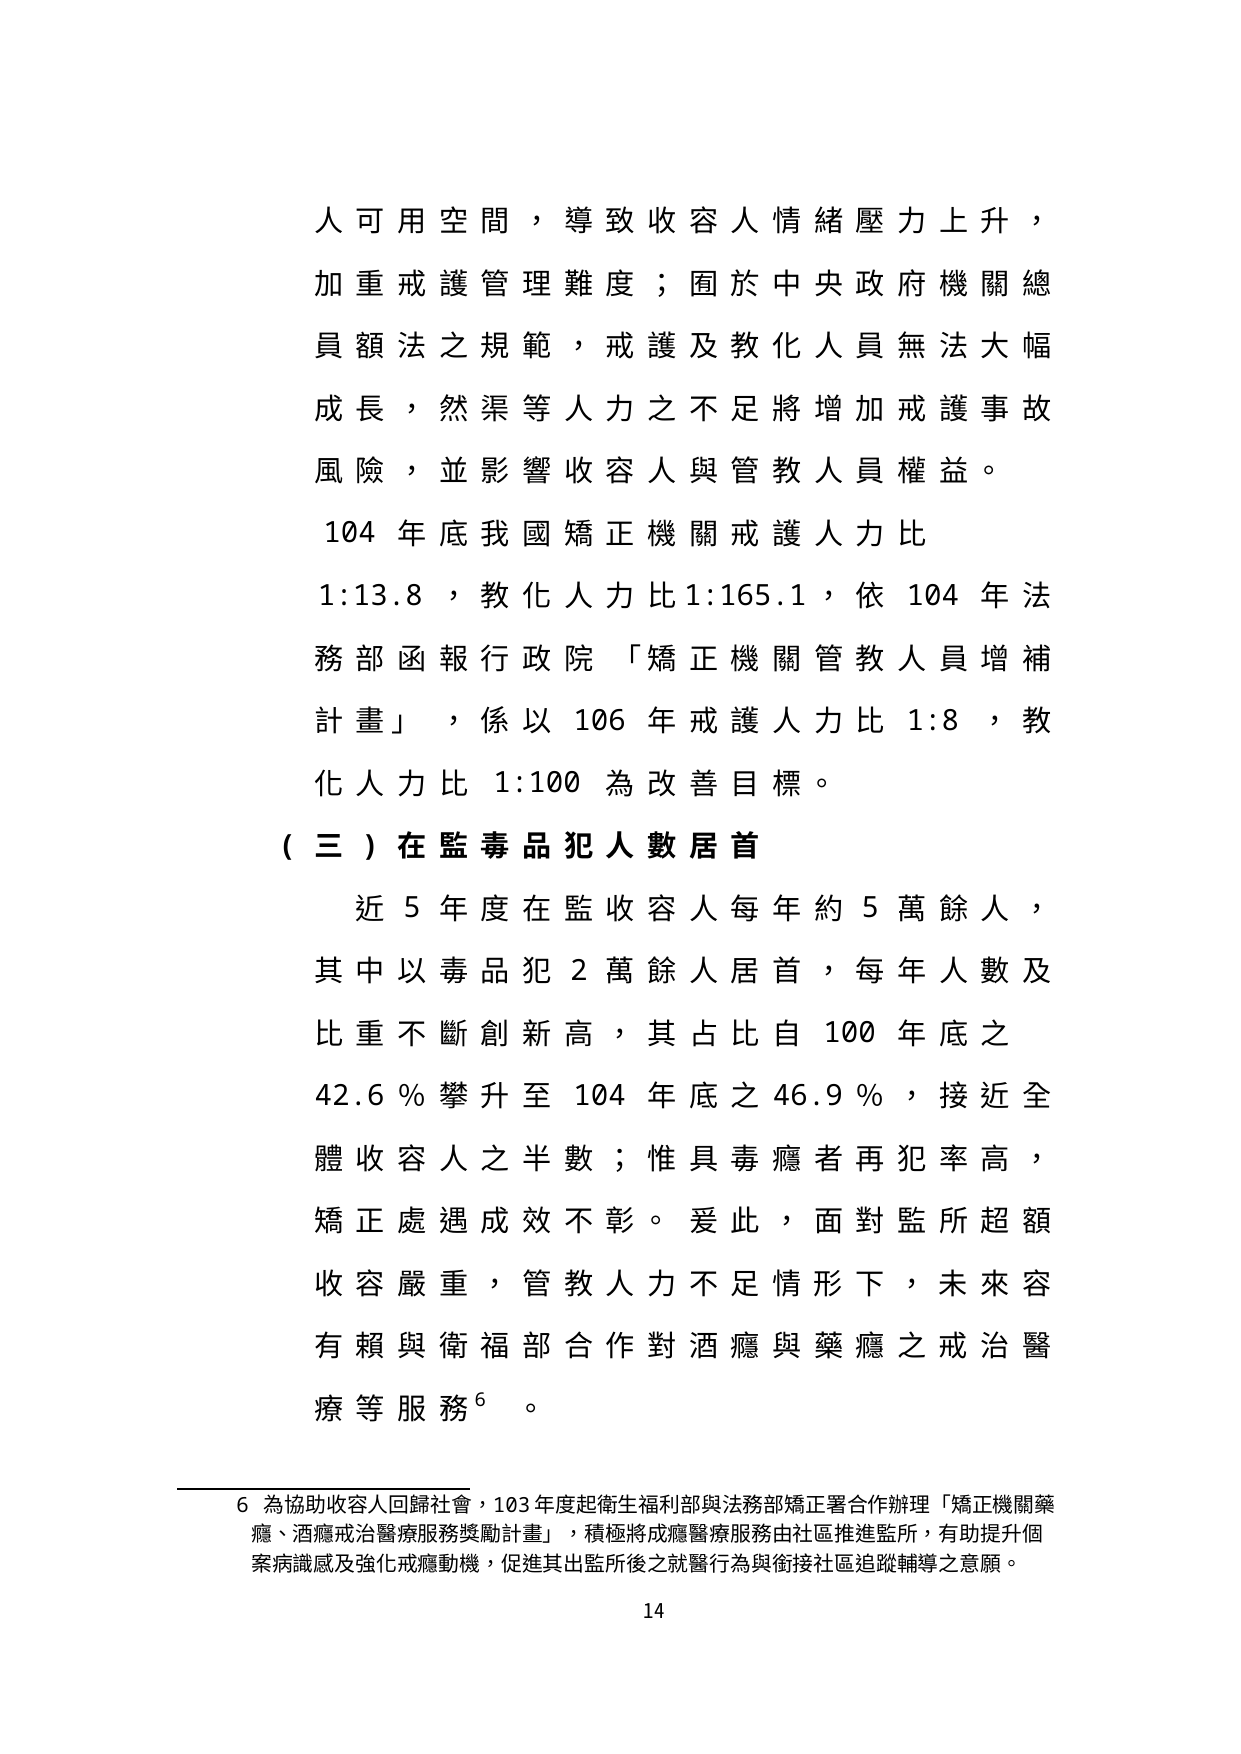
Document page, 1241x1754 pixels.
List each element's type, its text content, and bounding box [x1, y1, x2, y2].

text (三)在監毒品犯人數居首 [242, 802, 1058, 865]
text 人可用空間，導致收容人情緒壓力上升，加重戒護管理難度；囿於中央政府機關總員額法之規範，戒護及教化人員無法大幅成長，然渠等人力之不足將增加戒護事故風險，並影響收容人與管教人員權益。104年底我國矯正機關戒護人力比1:13.8，教化人力比1:165.1，依104年法務部函報行政院「矯正機關管教人員增補計畫」，係以106年戒護人力比1:8，教化人力比1:100為改善目標。 [283, 177, 1058, 802]
text 近5年度在監收容人每年約5萬餘人，其中以毒品犯2萬餘人居首，每年人數及比重不斷創新高，其占比自100年底之42.6％攀升至104年底之46.9％，接近全體收容人之半數；惟具毒癮者再犯率高，矯正處遇成效不彰。爰此，面對監所超額收容嚴重，管教人力不足情形下，未來容有賴與衛福部合作對酒癮與藥癮之戒治醫療等服務。 [283, 865, 1058, 1427]
text 為協助收容人回歸社會，103年度起衛生福利部與法務部矯正署合作辦理「矯正機關藥癮、酒癮戒治醫療服務獎勵計畫」，積極將成癮醫療服務由社區推進監所，有助提升個案病識感及強化戒癮動機，促進其出監所後之就醫行為與銜接社區追蹤輔導之意願。 [236, 1489, 1063, 1577]
